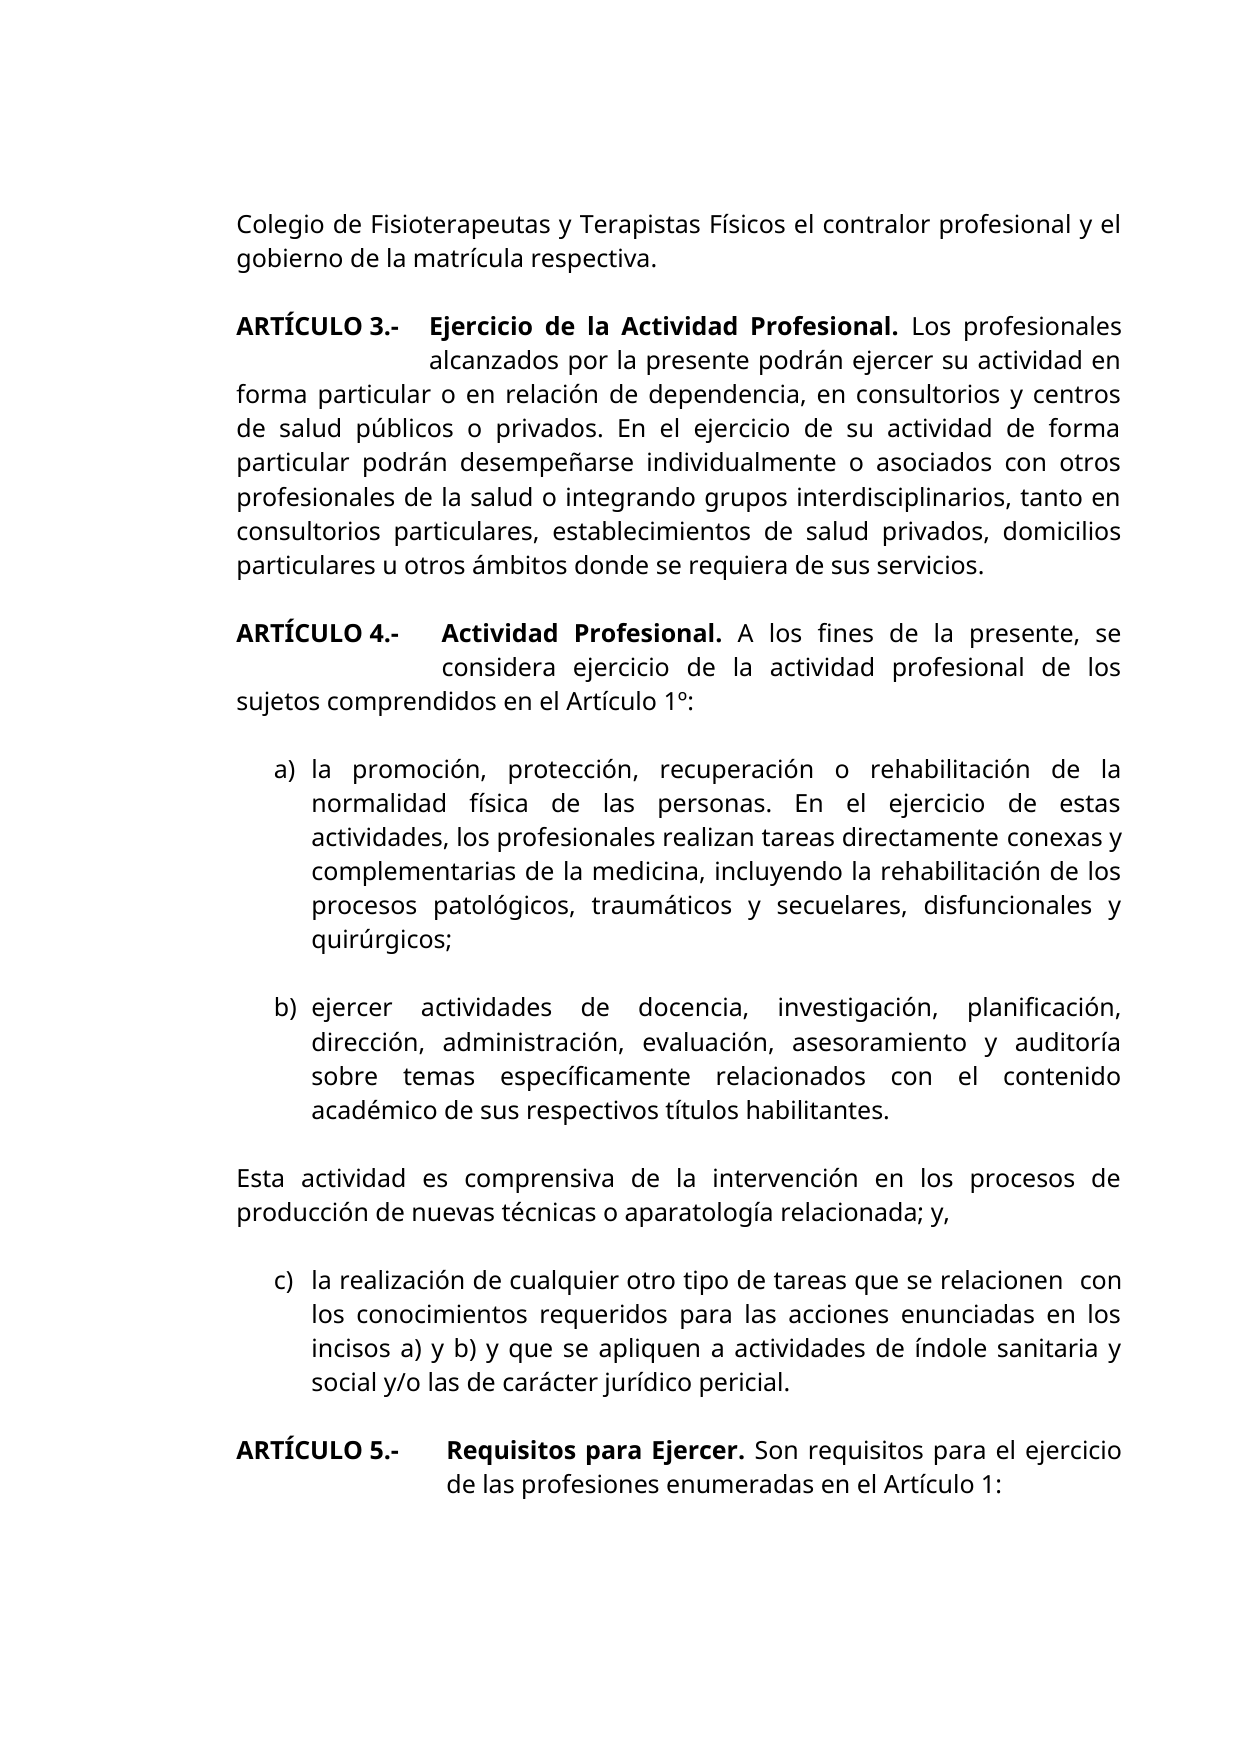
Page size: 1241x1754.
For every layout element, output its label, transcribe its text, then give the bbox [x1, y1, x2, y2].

text Colegio de Fisioterapeutas y Terapistas Físicos el contralor profesional y el gobierno de la matrícula respectiva. [236, 207, 1122, 275]
table_header ARTÍCULO 4.- [236, 615, 441, 666]
text Esta actividad es comprensiva de la intervención en los procesos de producción de nuevas técnicas o aparatología relacionada; y, [236, 1160, 1122, 1228]
list la realización de cualquier otro tipo de tareas que se relacionen con los conocimientos requeridos para las acciones enunciadas en los incisos a) y b) y que se apliquen a actividades de índole sanitaria y social y/o las de carácter jurídico pericial. [274, 1263, 1122, 1399]
table_header ARTÍCULO 3.- [236, 309, 429, 359]
list ejercer actividades de docencia, investigación, planificación, dirección, administración, evaluación, asesoramiento y auditoría sobre temas específicamente relacionados con el contenido académico de sus respectivos títulos habilitantes. [274, 990, 1122, 1126]
text Ejercicio de la Actividad Profesional. Los profesionales alcanzados por la presente podrán ejercer su actividad en forma particular o en relación de dependencia, en consultorios y centros de salud públicos o privados. En el ejercicio de su actividad de forma particular podrán desempeñarse individualmente o asociados con otros profesionales de la salud o integrando grupos interdisciplinarios, tanto en consultorios particulares, establecimientos de salud privados, domicilios particulares u otros ámbitos donde se requiera de sus servicios. [236, 309, 1122, 581]
text Actividad Profesional. A los fines de la presente, se considera ejercicio de la actividad profesional de los sujetos comprendidos en el Artículo 1º: [236, 615, 1122, 718]
list la promoción, protección, recuperación o rehabilitación de la normalidad física de las personas. En el ejercicio de estas actividades, los profesionales realizan tareas directamente conexas y complementarias de la medicina, incluyendo la rehabilitación de los procesos patológicos, traumáticos y secuelares, disfuncionales y quirúrgicos; [274, 752, 1122, 956]
text Requisitos para Ejercer. Son requisitos para el ejercicio de las profesiones enumeradas en el Artículo 1: [236, 1433, 1122, 1501]
table_header ARTÍCULO 5.- [236, 1433, 446, 1483]
